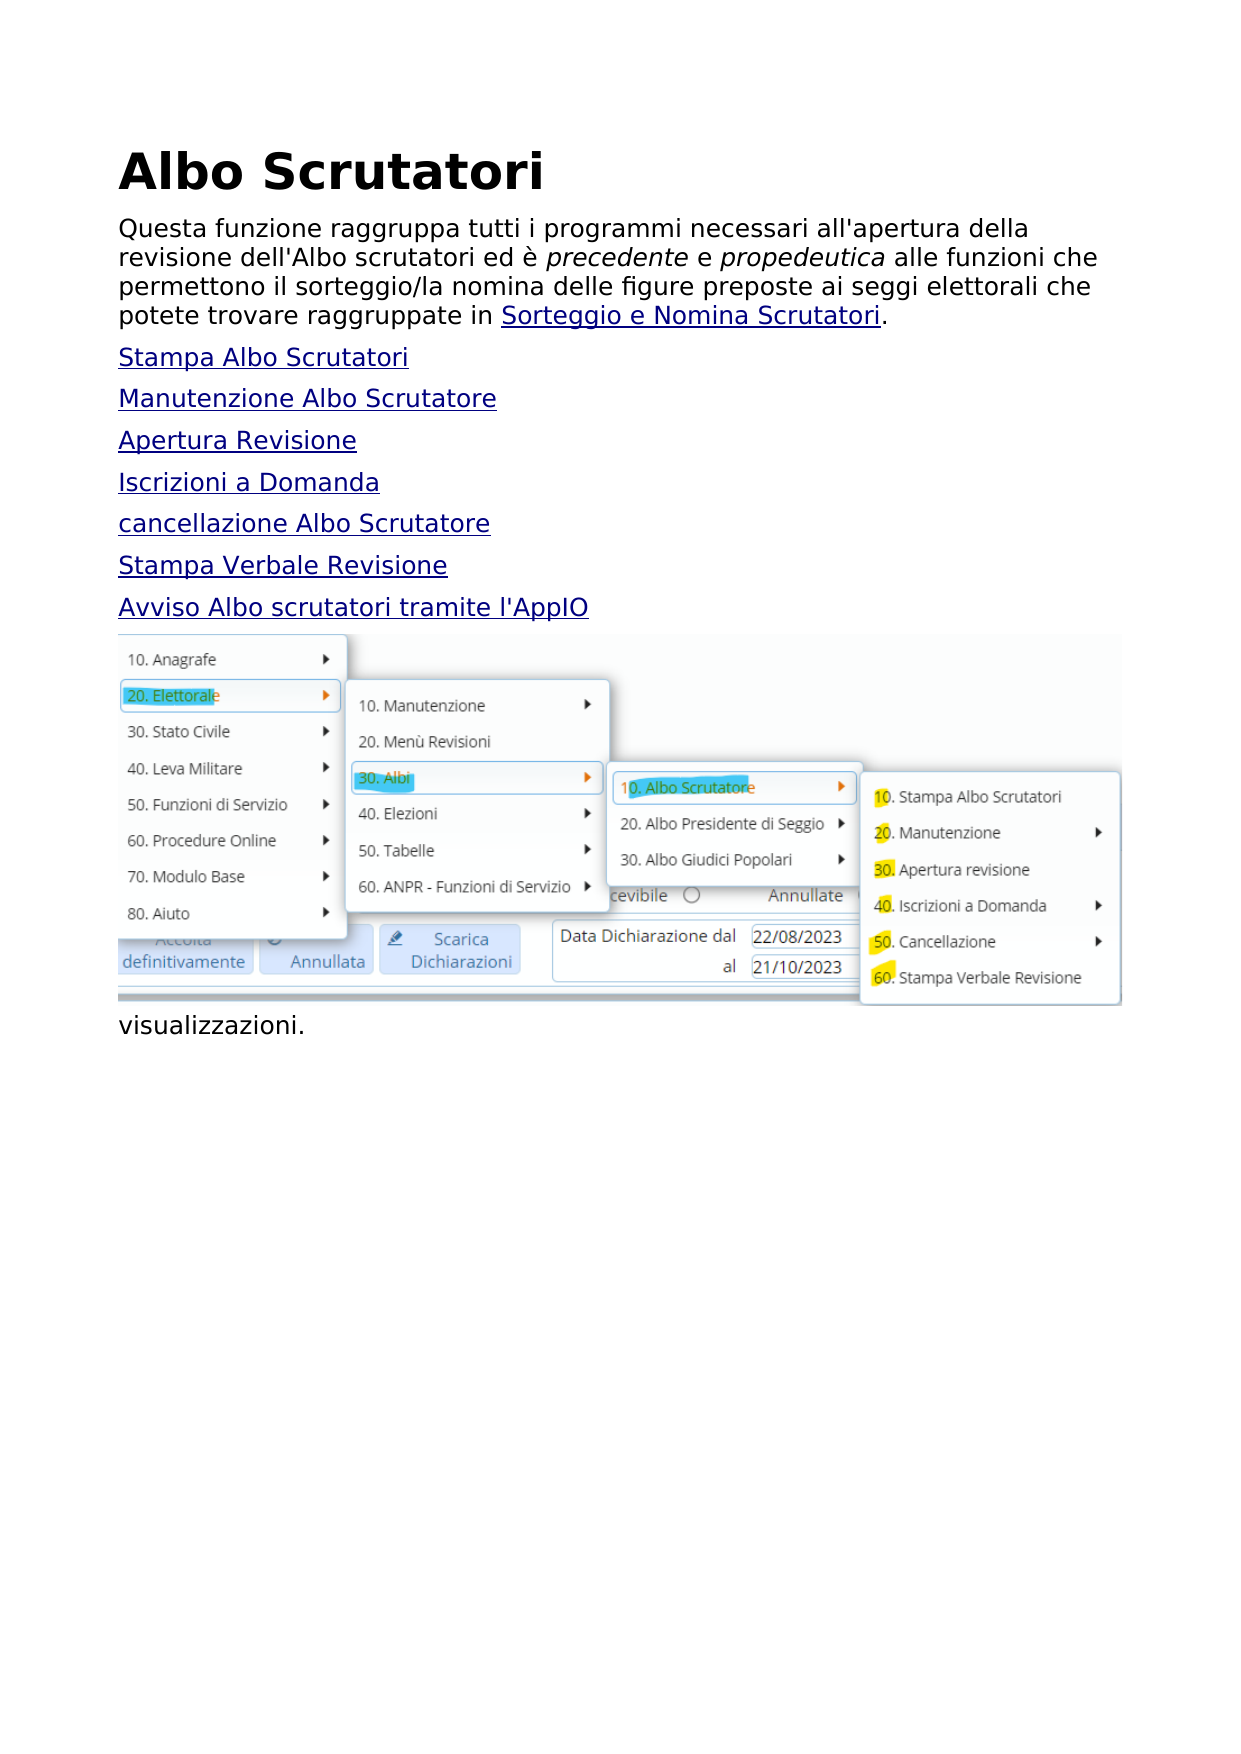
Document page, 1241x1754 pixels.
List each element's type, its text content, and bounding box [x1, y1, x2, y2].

picture [118, 634, 1123, 1006]
text visualizzazioni. [118, 1006, 1122, 1041]
text cancellazione Albo Scrutatore [118, 510, 1122, 539]
text Stampa Albo Scrutatori [118, 343, 1122, 372]
text Manutenzione Albo Scrutatore [118, 385, 1122, 414]
text Iscrizioni a Domanda [118, 468, 1122, 497]
subtitle Albo Scrutatori [118, 143, 1122, 201]
text Questa funzione raggruppa tutti i programmi necessari all'apertura della revisione dell'Albo scrutatori ed è precedente e propedeutica alle funzioni che permettono il sorteggio/la nomina delle figure preposte ai seggi elettorali che potete trovare raggruppate in Sorteggio e Nomina Scrutatori. [118, 214, 1122, 331]
text Apertura Revisione [118, 426, 1122, 456]
text Stampa Verbale Revisione [118, 551, 1122, 581]
text Avviso Albo scrutatori tramite l'AppIO [118, 593, 1122, 622]
